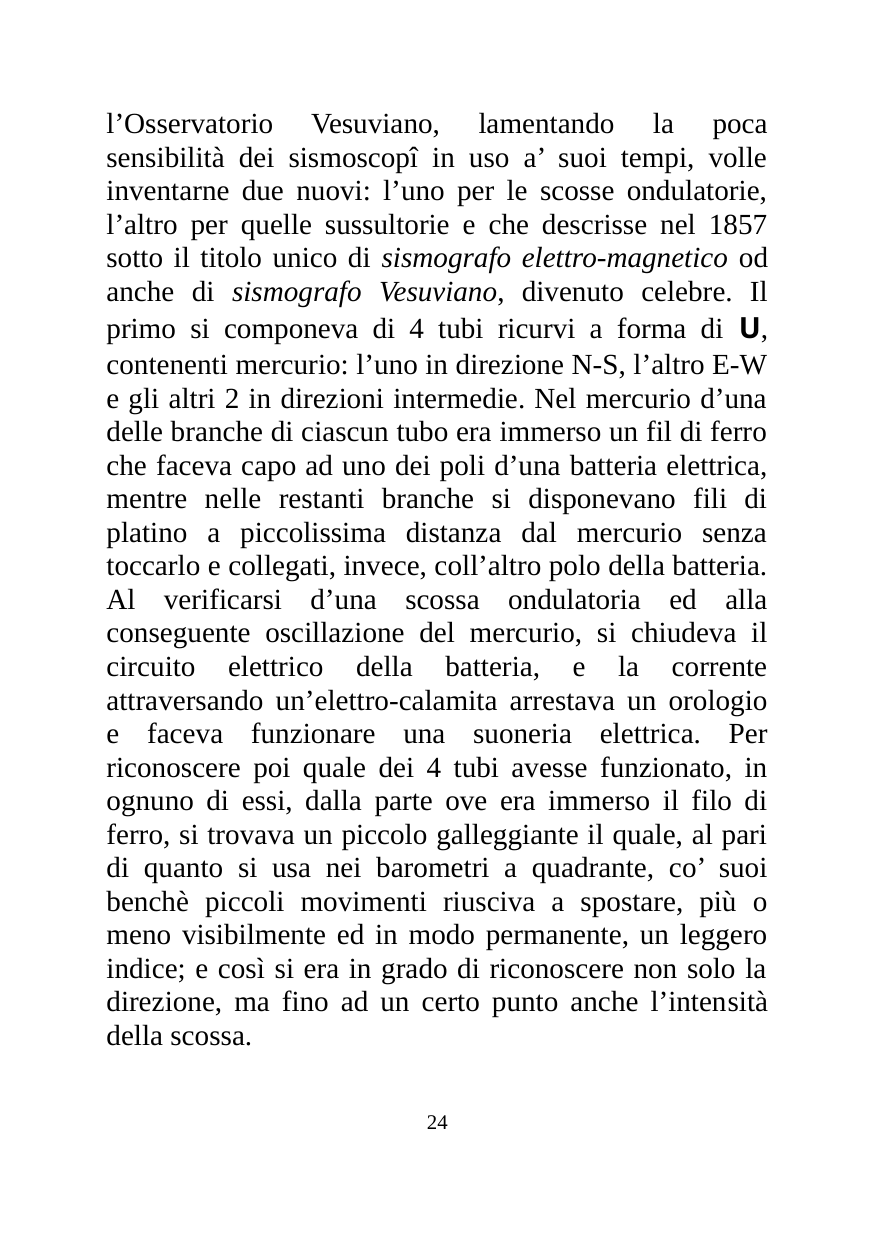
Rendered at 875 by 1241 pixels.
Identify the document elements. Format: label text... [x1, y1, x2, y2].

text l’Osservatorio Vesuviano, lamentando la poca sensibilità dei sismoscopî in uso a’ suoi tempi, volle inventarne due nuovi: l’uno per le scosse ondulatorie, l’altro per quelle sussultorie e che descrisse nel 1857 sotto il titolo unico di sismografo elettro-magnetico od anche di sismografo Vesuviano, divenuto celebre. Il primo si componeva di 4 tubi ricurvi a forma di U, contenenti mercurio: l’uno in direzione N-S, l’altro E-W e gli altri 2 in direzioni intermedie. Nel mercurio d’una delle branche di ciascun tubo era immerso un fil di ferro che faceva capo ad uno dei poli d’una batteria elettrica, mentre nelle restanti branche si disponevano fili di platino a piccolissima distanza dal mercurio senza toccarlo e collegati, invece, coll’altro polo della batteria. Al verificarsi d’una scossa ondulatoria ed alla conseguente oscillazione del mercurio, si chiudeva il circuito elettrico della batteria, e la corrente attraversando un’elettro-calamita arrestava un orologio e faceva funzionare una suoneria elettrica. Per riconoscere poi quale dei 4 tubi avesse funzionato, in ognuno di essi, dalla parte ove era immerso il filo di ferro, si trovava un piccolo galleggiante il quale, al pari di quanto si usa nei barometri a quadrante, co’ suoi benchè piccoli movimenti riusciva a spostare, più o meno visibilmente ed in modo permanente, un leggero indice; e così si era in grado di riconoscere non solo la direzione, ma fino ad un certo punto anche l’intensità della scossa. [106, 106, 768, 1052]
